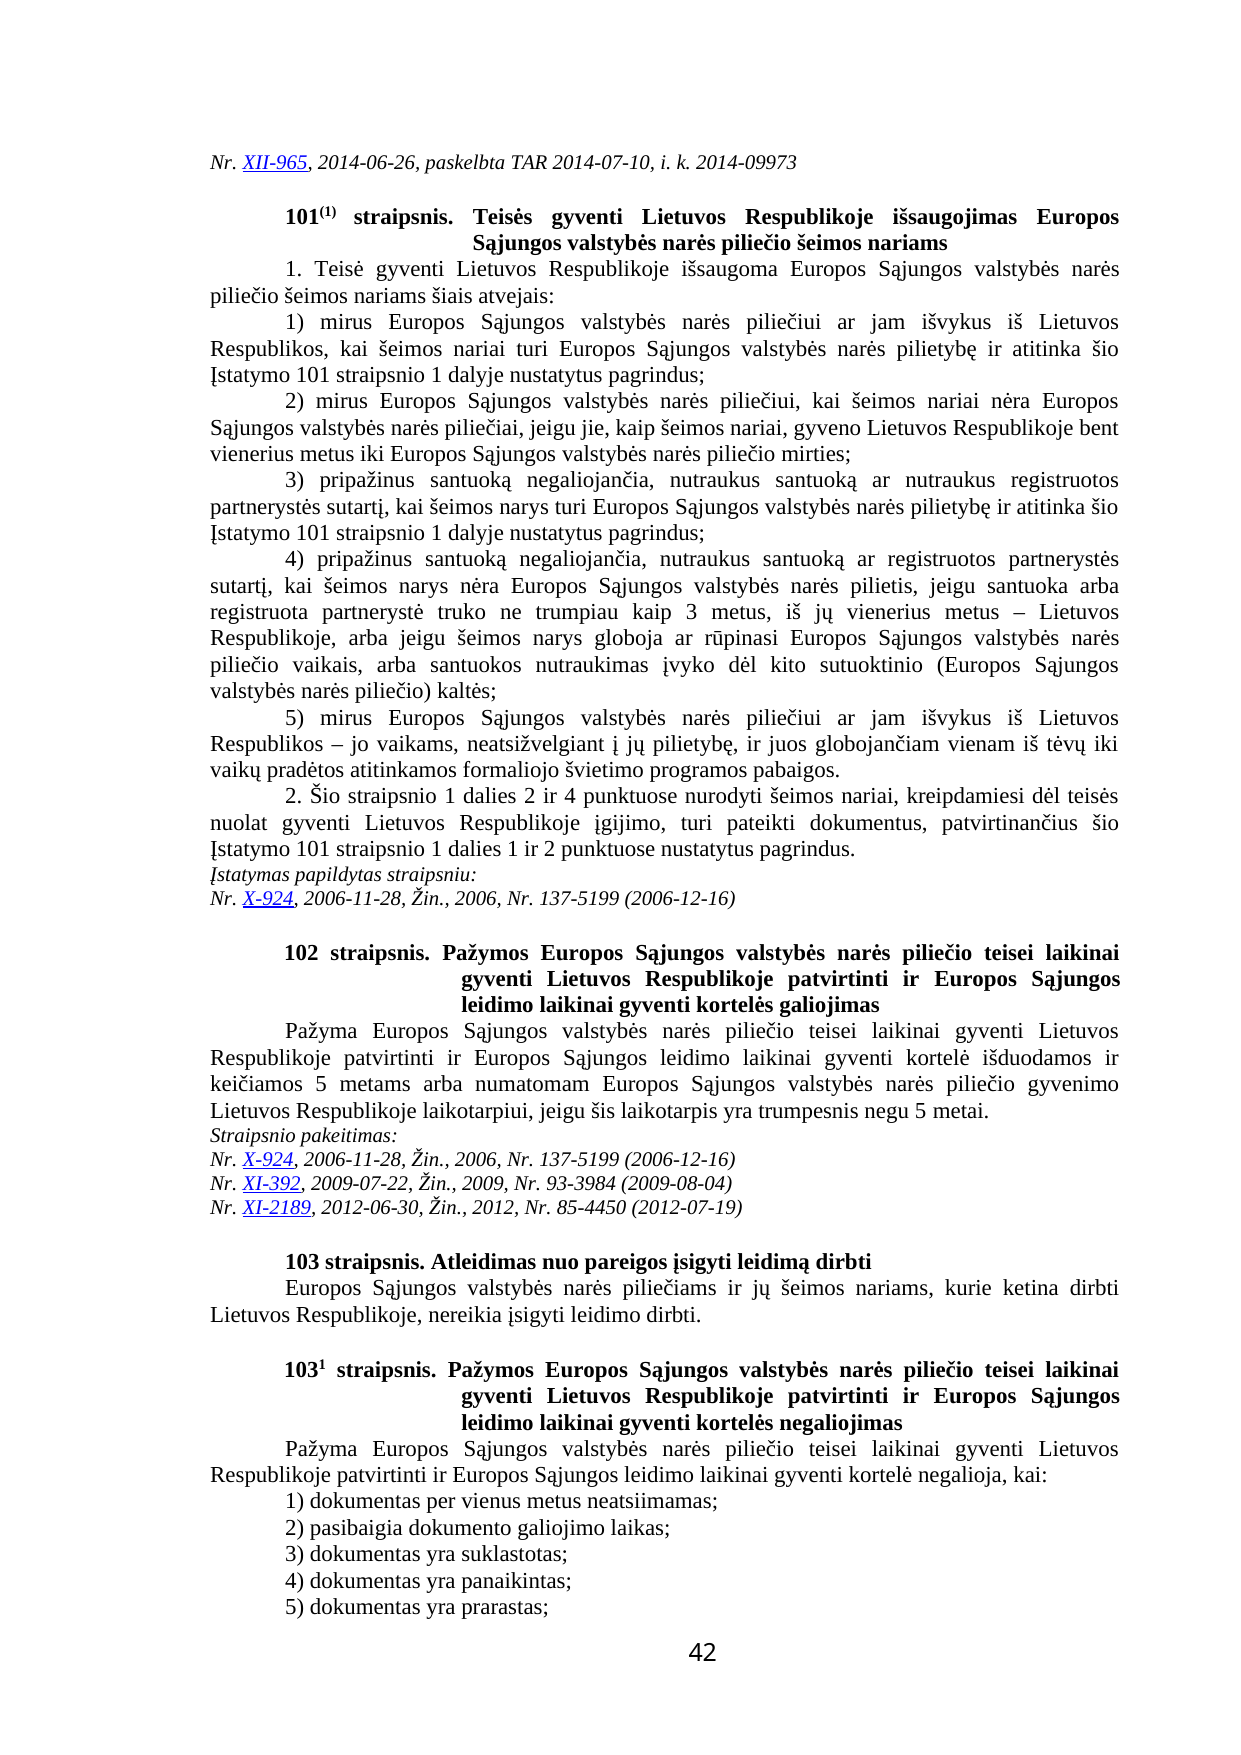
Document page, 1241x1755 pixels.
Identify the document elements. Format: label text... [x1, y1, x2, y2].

text Įstatymas papildytas straipsniu: [210, 862, 1120, 886]
text Nr. X-924, 2006-11-28, Žin., 2006, Nr. 137-5199 (2006-12-16) [210, 1147, 1120, 1171]
text Nr. XI-392, 2009-07-22, Žin., 2009, Nr. 93-3984 (2009-08-04) [210, 1171, 1120, 1195]
text 1) dokumentas per vienus metus neatsiimamas; [210, 1488, 1120, 1514]
text 5) mirus Europos Sąjungos valstybės narės piliečiui ar jam išvykus iš Lietuvos Respublikos – jo vaikams, neatsižvelgiant į jų pilietybę, ir juos globojančiam vienam iš tėvų iki vaikų pradėtos atitinkamos formaliojo švietimo programos pabaigos. [210, 703, 1120, 783]
text 5) dokumentas yra prarastas; [210, 1593, 1120, 1619]
text 1. Teisė gyventi Lietuvos Respublikoje išsaugoma Europos Sąjungos valstybės narės piliečio šeimos nariams šiais atvejais: [210, 256, 1120, 308]
text 103 straipsnis. Atleidimas nuo pareigos įsigyti leidimą dirbti [210, 1248, 1120, 1274]
text Nr. XI-2189, 2012-06-30, Žin., 2012, Nr. 85-4450 (2012-07-19) [210, 1195, 1120, 1219]
text Straipsnio pakeitimas: [210, 1123, 1120, 1147]
text 3) dokumentas yra suklastotas; [210, 1540, 1120, 1567]
text 4) dokumentas yra panaikintas; [210, 1567, 1120, 1593]
text 1) mirus Europos Sąjungos valstybės narės piliečiui ar jam išvykus iš Lietuvos Respublikos, kai šeimos nariai turi Europos Sąjungos valstybės narės pilietybę ir atitinka šio Įstatymo 101 straipsnio 1 dalyje nustatytus pagrindus; [210, 308, 1120, 387]
text 2) mirus Europos Sąjungos valstybės narės piliečiui, kai šeimos nariai nėra Europos Sąjungos valstybės narės piliečiai, jeigu jie, kaip šeimos nariai, gyveno Lietuvos Respublikoje bent vienerius metus iki Europos Sąjungos valstybės narės piliečio mirties; [210, 387, 1120, 466]
text 2) pasibaigia dokumento galiojimo laikas; [210, 1514, 1120, 1540]
text 2. Šio straipsnio 1 dalies 2 ir 4 punktuose nurodyti šeimos nariai, kreipdamiesi dėl teisės nuolat gyventi Lietuvos Respublikoje įgijimo, turi pateikti dokumentus, patvirtinančius šio Įstatymo 101 straipsnio 1 dalies 1 ir 2 punktuose nustatytus pagrindus. [210, 783, 1120, 862]
text Nr. X-924, 2006-11-28, Žin., 2006, Nr. 137-5199 (2006-12-16) [210, 886, 1120, 910]
text Europos Sąjungos valstybės narės piliečiams ir jų šeimos nariams, kurie ketina dirbti Lietuvos Respublikoje, nereikia įsigyti leidimo dirbti. [210, 1274, 1120, 1327]
text 101(1) straipsnis. Teisės gyventi Lietuvos Respublikoje išsaugojimas Europos Sąjungos valstybės narės piliečio šeimos nariams [285, 203, 1120, 256]
text Pažyma Europos Sąjungos valstybės narės piliečio teisei laikinai gyventi Lietuvos Respublikoje patvirtinti ir Europos Sąjungos leidimo laikinai gyventi kortelė išduodamos ir keičiamos 5 metams arba numatomam Europos Sąjungos valstybės narės piliečio gyvenimo Lietuvos Respublikoje laikotarpiui, jeigu šis laikotarpis yra trumpesnis negu 5 metai. [210, 1018, 1120, 1123]
text Nr. XII-965, 2014-06-26, paskelbta TAR 2014-07-10, i. k. 2014-09973 [210, 150, 1120, 174]
text 3) pripažinus santuoką negaliojančia, nutraukus santuoką ar nutraukus registruotos partnerystės sutartį, kai šeimos narys turi Europos Sąjungos valstybės narės pilietybę ir atitinka šio Įstatymo 101 straipsnio 1 dalyje nustatytus pagrindus; [210, 466, 1120, 545]
text 1031 straipsnis. Pažymos Europos Sąjungos valstybės narės piliečio teisei laikinai gyventi Lietuvos Respublikoje patvirtinti ir Europos Sąjungos leidimo laikinai gyventi kortelės negaliojimas [284, 1356, 1120, 1435]
text 4) pripažinus santuoką negaliojančia, nutraukus santuoką ar registruotos partnerystės sutartį, kai šeimos narys nėra Europos Sąjungos valstybės narės pilietis, jeigu santuoka arba registruota partnerystė truko ne trumpiau kaip 3 metus, iš jų vienerius metus – Lietuvos Respublikoje, arba jeigu šeimos narys globoja ar rūpinasi Europos Sąjungos valstybės narės piliečio vaikais, arba santuokos nutraukimas įvyko dėl kito sutuoktinio (Europos Sąjungos valstybės narės piliečio) kaltės; [210, 545, 1120, 703]
text Pažyma Europos Sąjungos valstybės narės piliečio teisei laikinai gyventi Lietuvos Respublikoje patvirtinti ir Europos Sąjungos leidimo laikinai gyventi kortelė negalioja, kai: [210, 1435, 1120, 1488]
text 102 straipsnis. Pažymos Europos Sąjungos valstybės narės piliečio teisei laikinai gyventi Lietuvos Respublikoje patvirtinti ir Europos Sąjungos leidimo laikinai gyventi kortelės galiojimas [284, 938, 1120, 1018]
